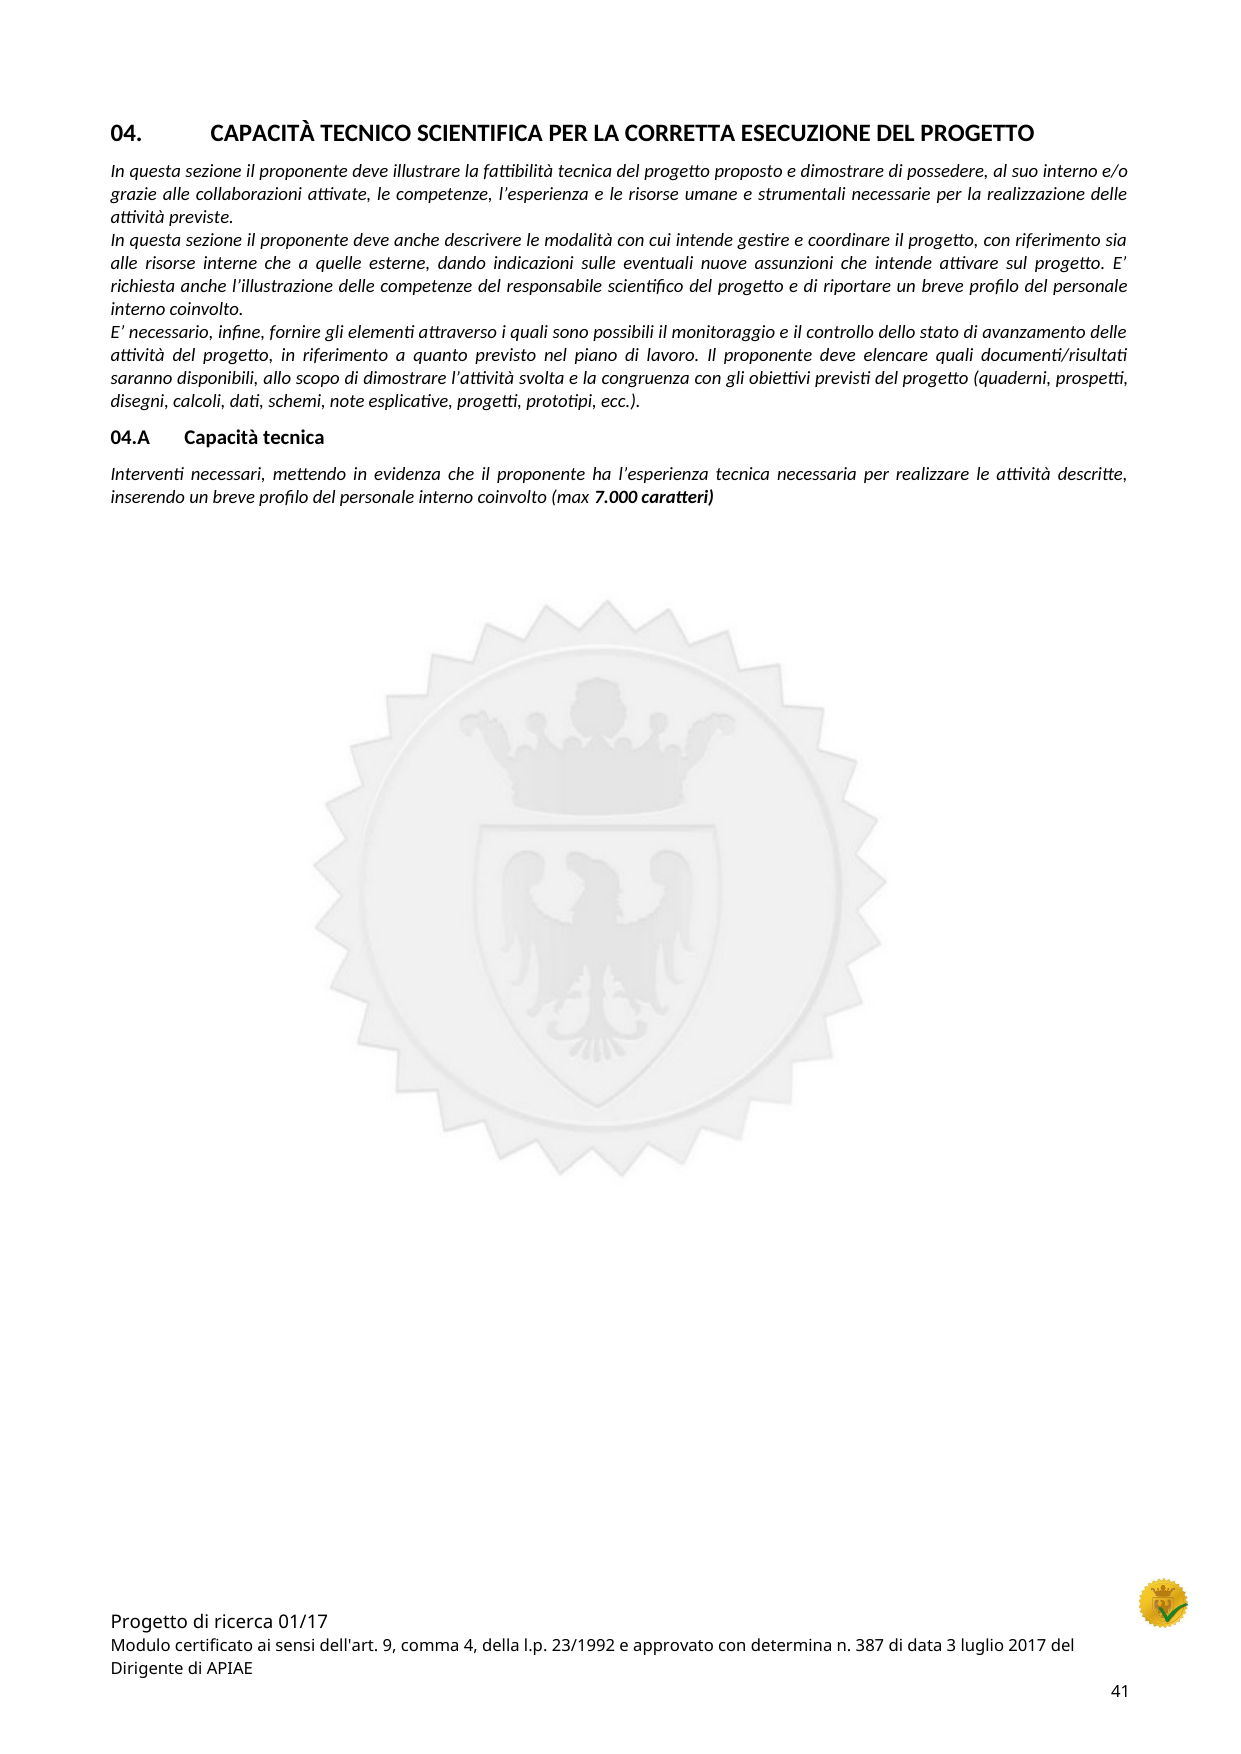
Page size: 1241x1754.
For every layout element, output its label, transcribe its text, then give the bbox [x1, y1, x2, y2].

picture [1138, 1578, 1190, 1628]
text In questa sezione il proponente deve illustrare la fattibilità tecnica del progetto proposto e dimostrare di possedere, al suo interno e/o grazie alle collaborazioni attivate, le competenze, l’esperienza e le risorse umane e strumentali necessarie per la realizzazione delle attività previste. [110, 160, 1130, 228]
text E’ necessario, infine, fornire gli elementi attraverso i quali sono possibili il monitoraggio e il controllo dello stato di avanzamento delle attività del progetto, in riferimento a quanto previsto nel piano di lavoro. Il proponente deve elencare quali documenti/risultati saranno disponibili, allo scopo di dimostrare l’attività svolta e la congruenza con gli obiettivi previsti del progetto (quaderni, prospetti, disegni, calcoli, dati, schemi, note esplicative, progetti, prototipi, ecc.). [110, 320, 1130, 412]
picture [110, 56, 1130, 117]
picture [110, 450, 1130, 462]
picture [110, 412, 1130, 424]
text Interventi necessari, mettendo in evidenza che il proponente ha l’esperienza tecnica necessaria per realizzare le attività descritte, inserendo un breve profilo del personale interno coinvolto (max 7.000 caratteri) [110, 462, 1130, 508]
text In questa sezione il proponente deve anche descrivere le modalità con cui intende gestire e coordinare il progetto, con riferimento sia alle risorse interne che a quelle esterne, dando indicazioni sulle eventuali nuove assunzioni che intende attivare sul progetto. E’ richiesta anche l’illustrazione delle competenze del responsabile scientifico del progetto e di riportare un breve profilo del personale interno coinvolto. [110, 228, 1130, 320]
picture [110, 508, 1130, 1703]
picture [110, 147, 1130, 160]
text 04. CAPACITÀ TECNICO SCIENTIFICA PER LA CORRETTA ESECUZIONE DEL PROGETTO [110, 117, 1130, 147]
text 04.A Capacità tecnica [110, 424, 1130, 450]
